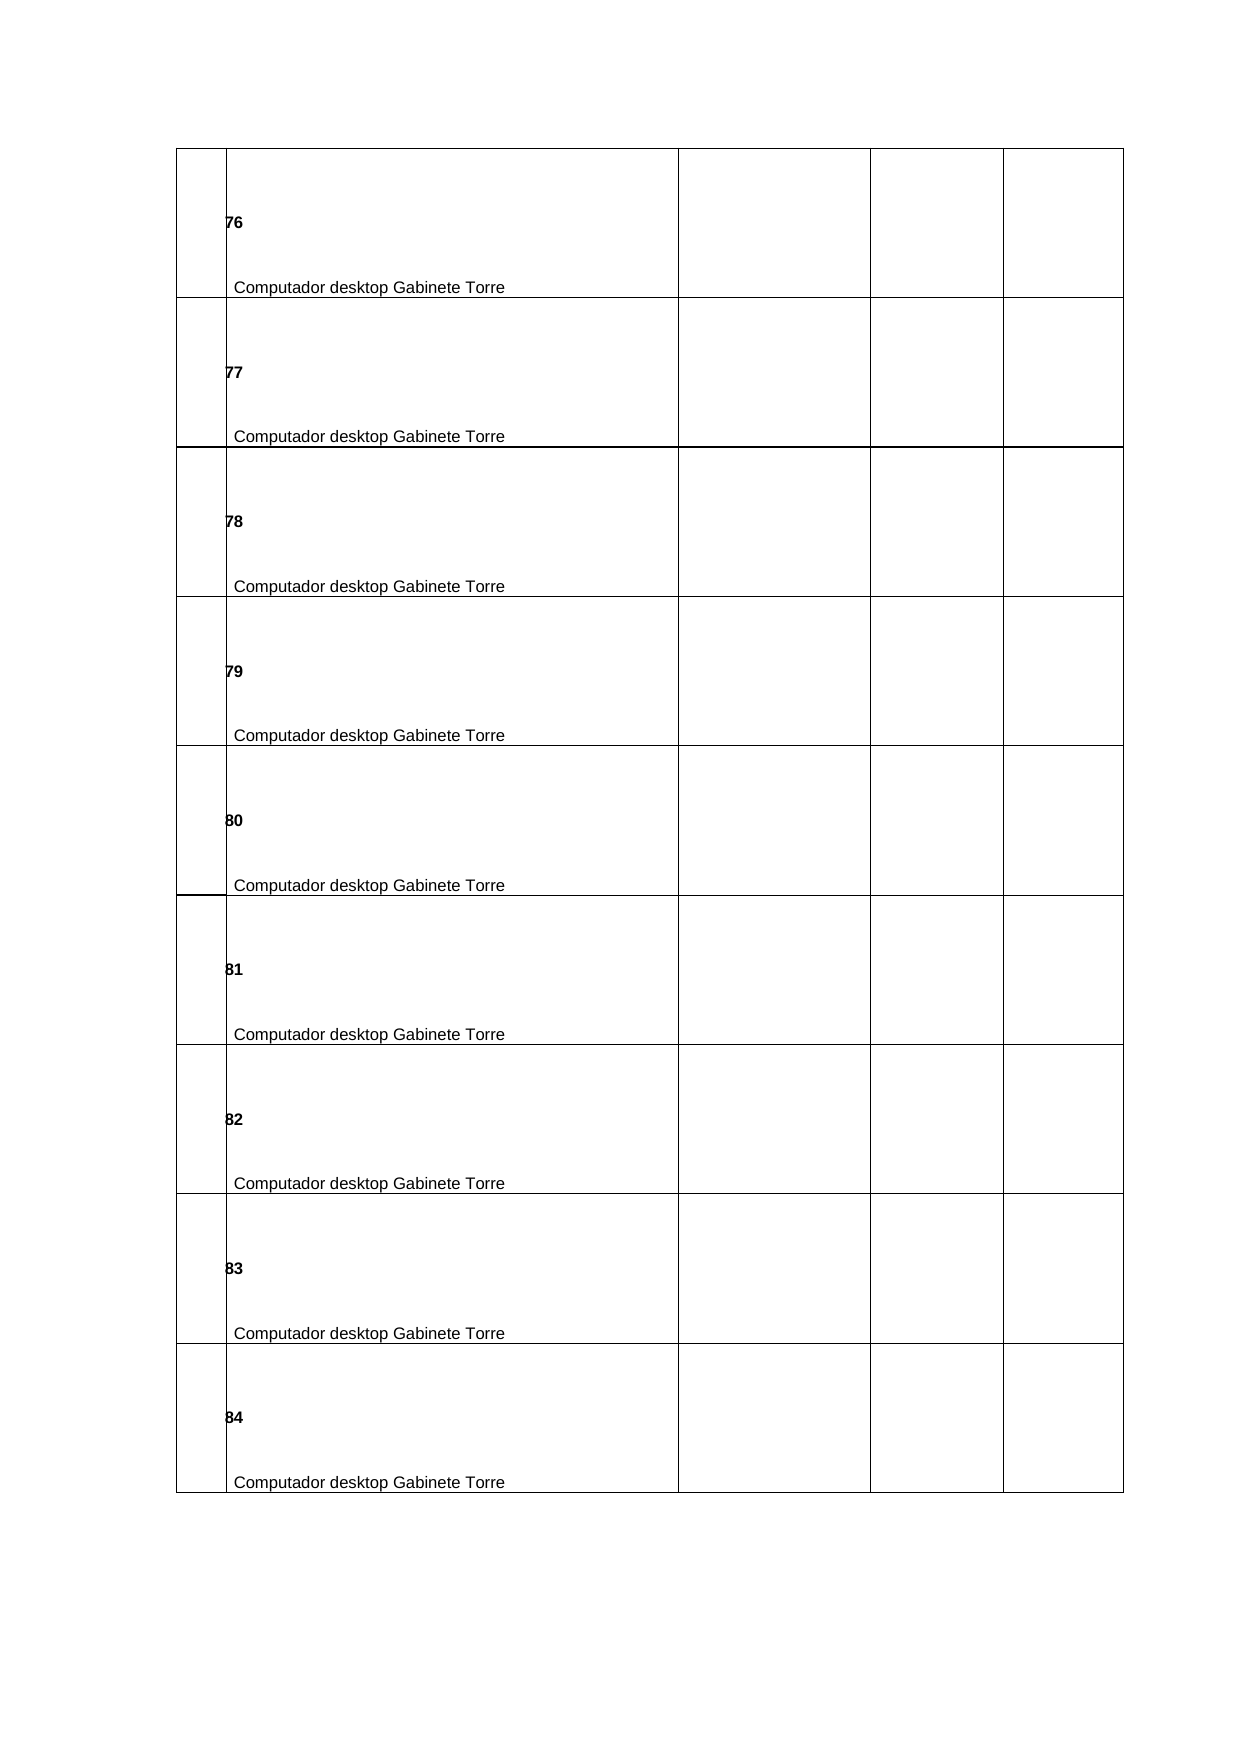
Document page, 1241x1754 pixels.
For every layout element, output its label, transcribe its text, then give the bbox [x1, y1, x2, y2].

table_cell [1124, 596, 1128, 745]
table_cell [679, 1344, 870, 1492]
table_cell [1004, 896, 1123, 1044]
table_cell Computador desktop Gabinete Torre [227, 1194, 678, 1343]
table_cell [679, 448, 870, 596]
table_cell [1124, 446, 1128, 596]
table_cell 84 [177, 1344, 226, 1492]
table_cell [871, 597, 1003, 745]
table_cell [1124, 745, 1128, 894]
table_cell [1004, 149, 1123, 297]
table_cell [871, 1045, 1003, 1193]
table_cell [1004, 1045, 1123, 1193]
table_cell [1004, 298, 1123, 446]
table_cell [871, 1194, 1003, 1343]
table_cell [871, 896, 1003, 1044]
table_cell [679, 1045, 870, 1193]
table_cell [871, 448, 1003, 596]
table_cell Computador desktop Gabinete Torre [227, 298, 678, 446]
table_cell [679, 298, 870, 446]
table_cell [1004, 597, 1123, 745]
table_cell 76 [177, 149, 226, 297]
table_cell Computador desktop Gabinete Torre [227, 149, 678, 297]
table_cell [1004, 746, 1123, 894]
table_cell [1124, 1343, 1128, 1492]
table_cell [679, 597, 870, 745]
table_cell [1124, 148, 1128, 297]
table_cell Computador desktop Gabinete Torre [227, 746, 678, 894]
table_cell [1124, 297, 1128, 446]
table_cell [679, 149, 870, 297]
table_cell [1124, 895, 1128, 1044]
table_cell 77 [177, 298, 226, 446]
table_cell [1004, 448, 1123, 596]
table_cell 82 [177, 1045, 226, 1193]
table_cell Computador desktop Gabinete Torre [227, 896, 678, 1044]
table_cell Computador desktop Gabinete Torre [227, 597, 678, 745]
table_cell 78 [177, 448, 226, 596]
table_cell [679, 896, 870, 1044]
table_cell 81 [177, 896, 226, 1044]
table_cell Computador desktop Gabinete Torre [227, 448, 678, 596]
table_cell Computador desktop Gabinete Torre [227, 1344, 678, 1492]
table_cell 79 [177, 597, 226, 745]
table_cell [1124, 1193, 1128, 1343]
table_cell [1004, 1194, 1123, 1343]
table_cell [871, 149, 1003, 297]
table_cell Computador desktop Gabinete Torre [227, 1045, 678, 1193]
table_cell [679, 746, 870, 894]
table_cell [1004, 1344, 1123, 1492]
table_cell [871, 1344, 1003, 1492]
table_cell [871, 746, 1003, 894]
table_cell [679, 1194, 870, 1343]
table_cell 80 [177, 746, 226, 894]
table_cell [871, 298, 1003, 446]
table_cell 83 [177, 1194, 226, 1343]
table_cell [1124, 1044, 1128, 1193]
